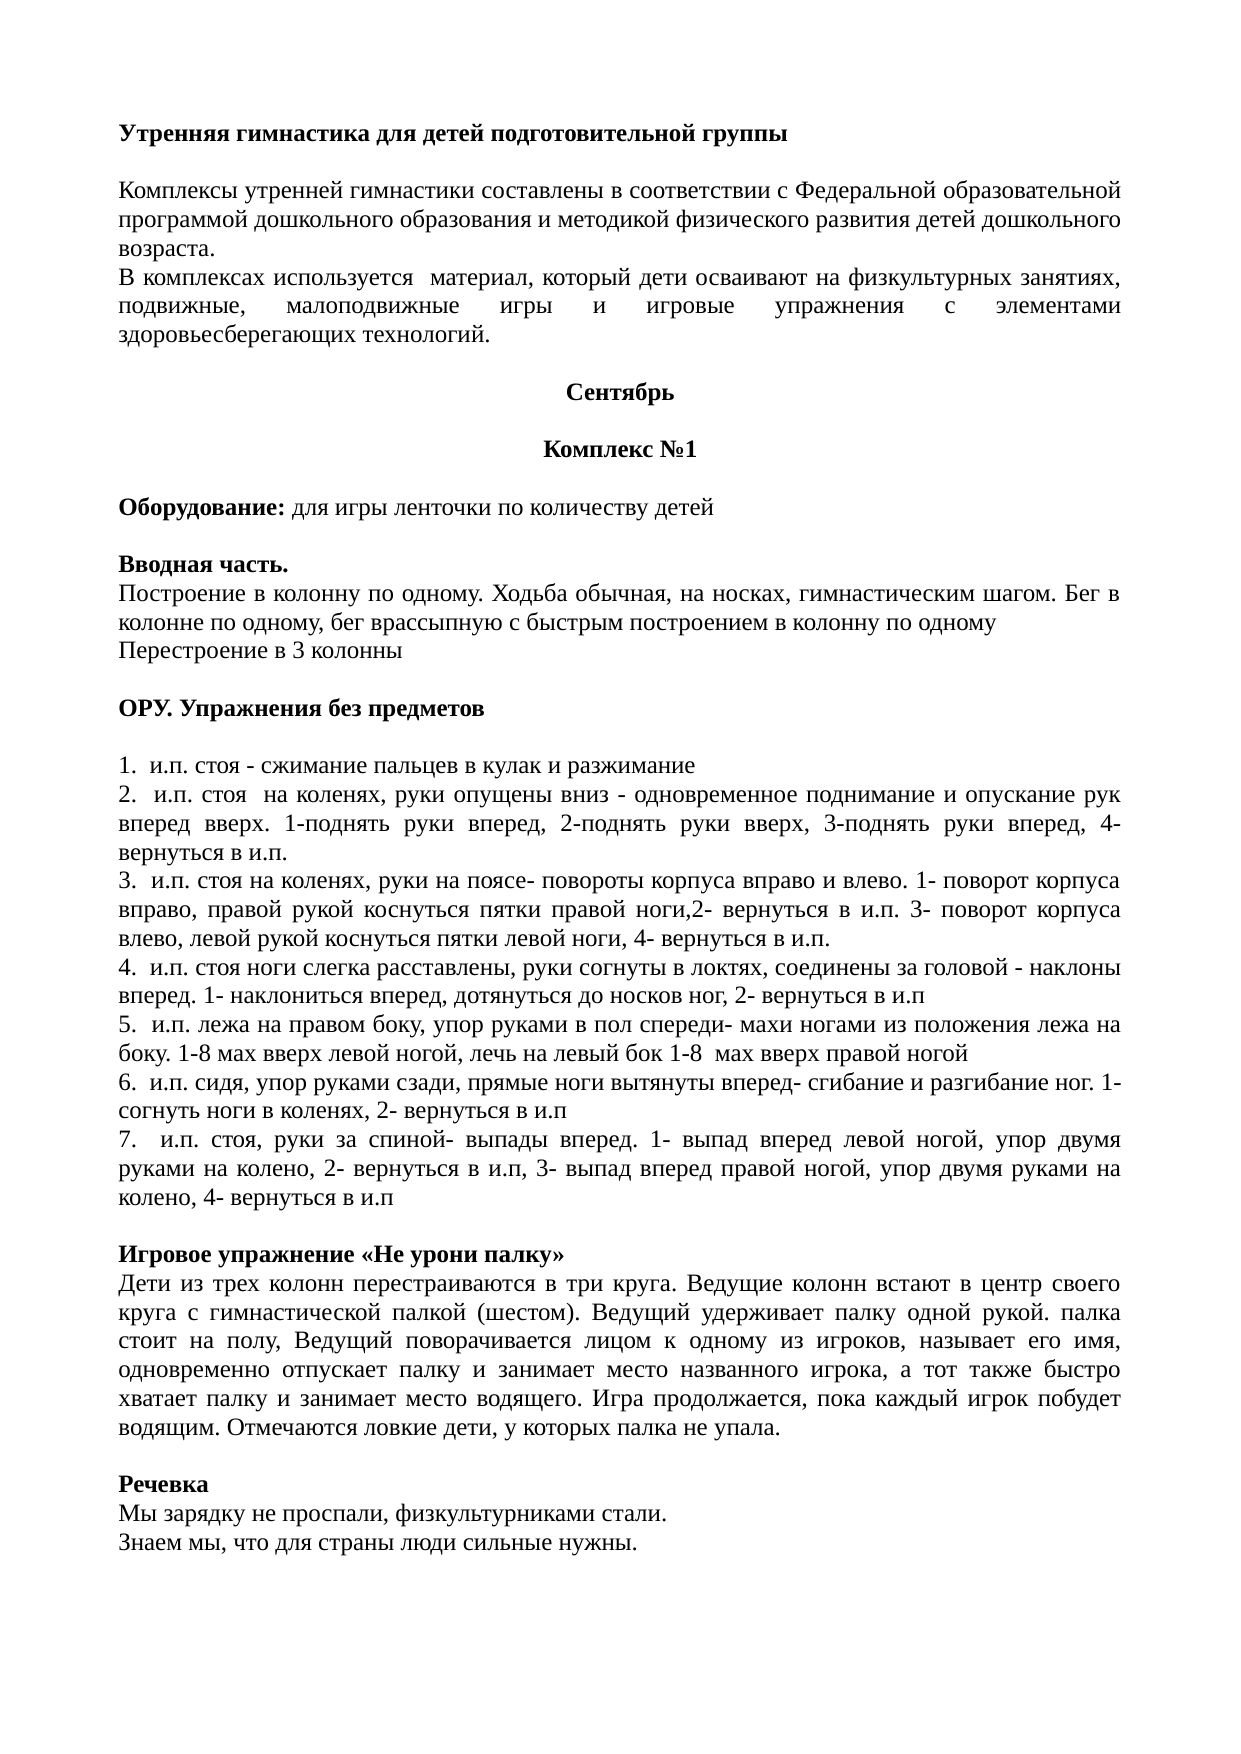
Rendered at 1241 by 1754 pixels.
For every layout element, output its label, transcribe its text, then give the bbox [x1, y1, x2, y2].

text 3. и.п. стоя на коленях, руки на поясе- повороты корпуса вправо и влево. 1- поворот корпуса вправо, правой рукой коснуться пятки правой ноги,2- вернуться в и.п. 3- поворот корпуса влево, левой рукой коснуться пятки левой ноги, 4- вернуться в и.п. [118, 866, 1122, 952]
text Сентябрь [118, 377, 1122, 406]
text 7. и.п. стоя, руки за спиной- выпады вперед. 1- выпад вперед левой ногой, упор двумя руками на колено, 2- вернуться в и.п, 3- выпад вперед правой ногой, упор двумя руками на колено, 4- вернуться в и.п [118, 1124, 1122, 1211]
text Игровое упражнение «Не урони палку» [118, 1239, 1122, 1268]
text 4. и.п. стоя ноги слегка расставлены, руки согнуты в локтях, соединены за головой - наклоны вперед. 1- наклониться вперед, дотянуться до носков ног, 2- вернуться в и.п [118, 952, 1122, 1009]
text Вводная часть. [118, 549, 1122, 578]
text В комплексах используется материал, который дети осваивают на физкультурных занятиях, подвижные, малоподвижные игры и игровые упражнения с элементами здоровьесберегающих технологий. [118, 262, 1122, 348]
text Утренняя гимнастика для детей подготовительной группы [118, 118, 1122, 147]
text ОРУ. Упражнения без предметов [118, 693, 1122, 722]
text Перестроение в 3 колонны [118, 636, 1122, 664]
text Построение в колонну по одному. Ходьба обычная, на носках, гимнастическим шагом. Бег в колонне по одному, бег врассыпную с быстрым построением в колонну по одному [118, 578, 1122, 636]
text Комплекс №1 [118, 434, 1122, 463]
text Комплексы утренней гимнастики составлены в соответствии с Федеральной образовательной программой дошкольного образования и методикой физического развития детей дошкольного возраста. [118, 176, 1122, 262]
text 1. и.п. стоя - сжимание пальцев в кулак и разжимание [118, 751, 1122, 779]
text 6. и.п. сидя, упор руками сзади, прямые ноги вытянуты вперед- сгибание и разгибание ног. 1- согнуть ноги в коленях, 2- вернуться в и.п [118, 1067, 1122, 1124]
text Оборудование: для игры ленточки по количеству детей [118, 492, 1122, 521]
text Дети из трех колонн перестраиваются в три круга. Ведущие колонн встают в центр своего круга с гимнастической палкой (шестом). Ведущий удерживает палку одной рукой. палка стоит на полу, Ведущий поворачивается лицом к одному из игроков, называет его имя, одновременно отпускает палку и занимает место названного игрока, а тот также быстро хватает палку и занимает место водящего. Игра продолжается, пока каждый игрок побудет водящим. Отмечаются ловкие дети, у которых палка не упала. [118, 1268, 1122, 1441]
text 5. и.п. лежа на правом боку, упор руками в пол спереди- махи ногами из положения лежа на боку. 1-8 мах вверх левой ногой, лечь на левый бок 1-8 мах вверх правой ногой [118, 1009, 1122, 1067]
text Речевка [118, 1469, 1122, 1498]
text Мы зарядку не проспали, физкультурниками стали. [118, 1498, 1122, 1527]
text Знаем мы, что для страны люди сильные нужны. [118, 1527, 1122, 1556]
text 2. и.п. стоя на коленях, руки опущены вниз - одновременное поднимание и опускание рук вперед вверх. 1-поднять руки вперед, 2-поднять руки вверх, 3-поднять руки вперед, 4- вернуться в и.п. [118, 779, 1122, 866]
